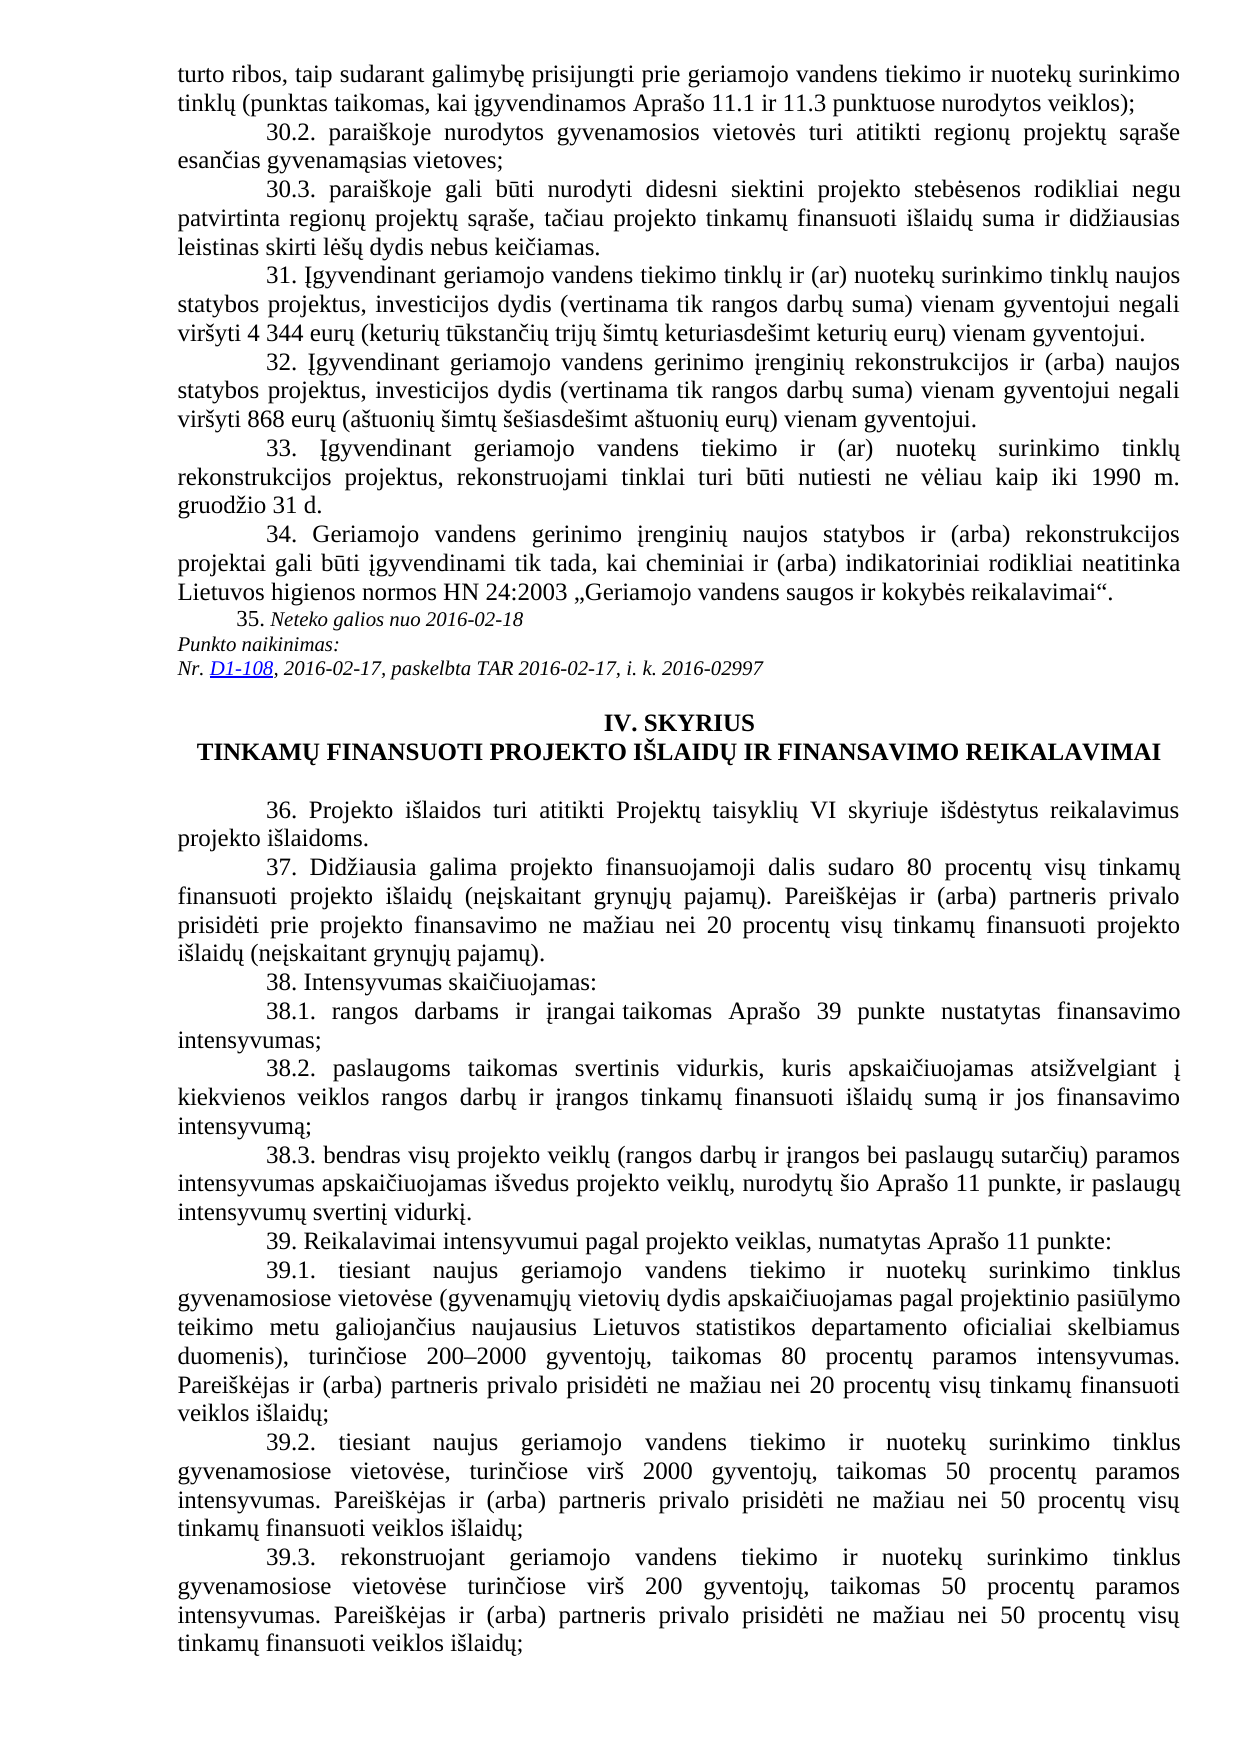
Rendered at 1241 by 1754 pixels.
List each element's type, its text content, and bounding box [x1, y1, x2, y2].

text 30.3. paraiškoje gali būti nurodyti didesni siektini projekto stebėsenos rodikliai negu patvirtinta regionų projektų sąraše, tačiau projekto tinkamų finansuoti išlaidų suma ir didžiausias leistinas skirti lėšų dydis nebus keičiamas. [177, 174, 1181, 260]
text 38.2. paslaugoms taikomas svertinis vidurkis, kuris apskaičiuojamas atsižvelgiant į kiekvienos veiklos rangos darbų ir įrangos tinkamų finansuoti išlaidų sumą ir jos finansavimo intensyvumą; [177, 1053, 1181, 1140]
text 37. Didžiausia galima projekto finansuojamoji dalis sudaro 80 procentų visų tinkamų finansuoti projekto išlaidų (neįskaitant grynųjų pajamų). Pareiškėjas ir (arba) partneris privalo prisidėti prie projekto finansavimo ne mažiau nei 20 procentų visų tinkamų finansuoti projekto išlaidų (neįskaitant grynųjų pajamų). [177, 852, 1181, 967]
text 39.2. tiesiant naujus geriamojo vandens tiekimo ir nuotekų surinkimo tinklus gyvenamosiose vietovėse, turinčiose virš 2000 gyventojų, taikomas 50 procentų paramos intensyvumas. Pareiškėjas ir (arba) partneris privalo prisidėti ne mažiau nei 50 procentų visų tinkamų finansuoti veiklos išlaidų; [177, 1427, 1181, 1542]
text 31. Įgyvendinant geriamojo vandens tiekimo tinklų ir (ar) nuotekų surinkimo tinklų naujos statybos projektus, investicijos dydis (vertinama tik rangos darbų suma) vienam gyventojui negali viršyti 4 344 eurų (keturių tūkstančių trijų šimtų keturiasdešimt keturių eurų) vienam gyventojui. [177, 260, 1181, 347]
text 33. Įgyvendinant geriamojo vandens tiekimo ir (ar) nuotekų surinkimo tinklų rekonstrukcijos projektus, rekonstruojami tinklai turi būti nutiesti ne vėliau kaip iki 1990 m. gruodžio 31 d. [177, 433, 1181, 519]
text turto ribos, taip sudarant galimybę prisijungti prie geriamojo vandens tiekimo ir nuotekų surinkimo tinklų (punktas taikomas, kai įgyvendinamos Aprašo 11.1 ir 11.3 punktuose nurodytos veiklos); [177, 59, 1181, 117]
text 35. Neteko galios nuo 2016-02-18 [177, 605, 1181, 632]
text Punkto naikinimas: [177, 632, 1181, 656]
text 39.1. tiesiant naujus geriamojo vandens tiekimo ir nuotekų surinkimo tinklus gyvenamosiose vietovėse (gyvenamųjų vietovių dydis apskaičiuojamas pagal projektinio pasiūlymo teikimo metu galiojančius naujausius Lietuvos statistikos departamento oficialiai skelbiamus duomenis), turinčiose 200–2000 gyventojų, taikomas 80 procentų paramos intensyvumas. Pareiškėjas ir (arba) partneris privalo prisidėti ne mažiau nei 20 procentų visų tinkamų finansuoti veiklos išlaidų; [177, 1255, 1181, 1427]
text TINKAMŲ FINANSUOTI PROJEKTO IŠLAIDŲ IR FINANSAVIMO REIKALAVIMAI [177, 737, 1181, 766]
text Nr. D1-108, 2016-02-17, paskelbta TAR 2016-02-17, i. k. 2016-02997 [177, 656, 1181, 680]
text 38.1. rangos darbams ir įrangai taikomas Aprašo 39 punkte nustatytas finansavimo intensyvumas; [177, 996, 1181, 1053]
text 30.2. paraiškoje nurodytos gyvenamosios vietovės turi atitikti regionų projektų sąraše esančias gyvenamąsias vietoves; [177, 117, 1181, 174]
text 32. Įgyvendinant geriamojo vandens gerinimo įrenginių rekonstrukcijos ir (arba) naujos statybos projektus, investicijos dydis (vertinama tik rangos darbų suma) vienam gyventojui negali viršyti 868 eurų (aštuonių šimtų šešiasdešimt aštuonių eurų) vienam gyventojui. [177, 347, 1181, 433]
text 38.3. bendras visų projekto veiklų (rangos darbų ir įrangos bei paslaugų sutarčių) paramos intensyvumas apskaičiuojamas išvedus projekto veiklų, nurodytų šio Aprašo 11 punkte, ir paslaugų intensyvumų svertinį vidurkį. [177, 1140, 1181, 1226]
text 39. Reikalavimai intensyvumui pagal projekto veiklas, numatytas Aprašo 11 punkte: [177, 1226, 1181, 1255]
text 38. Intensyvumas skaičiuojamas: [177, 967, 1181, 996]
text 36. Projekto išlaidos turi atitikti Projektų taisyklių VI skyriuje išdėstytus reikalavimus projekto išlaidoms. [177, 795, 1181, 852]
text IV. SKYRIUS [177, 708, 1181, 737]
text 39.3. rekonstruojant geriamojo vandens tiekimo ir nuotekų surinkimo tinklus gyvenamosiose vietovėse turinčiose virš 200 gyventojų, taikomas 50 procentų paramos intensyvumas. Pareiškėjas ir (arba) partneris privalo prisidėti ne mažiau nei 50 procentų visų tinkamų finansuoti veiklos išlaidų; [177, 1542, 1181, 1657]
text 34. Geriamojo vandens gerinimo įrenginių naujos statybos ir (arba) rekonstrukcijos projektai gali būti įgyvendinami tik tada, kai cheminiai ir (arba) indikatoriniai rodikliai neatitinka Lietuvos higienos normos HN 24:2003 „Geriamojo vandens saugos ir kokybės reikalavimai“. [177, 519, 1181, 605]
